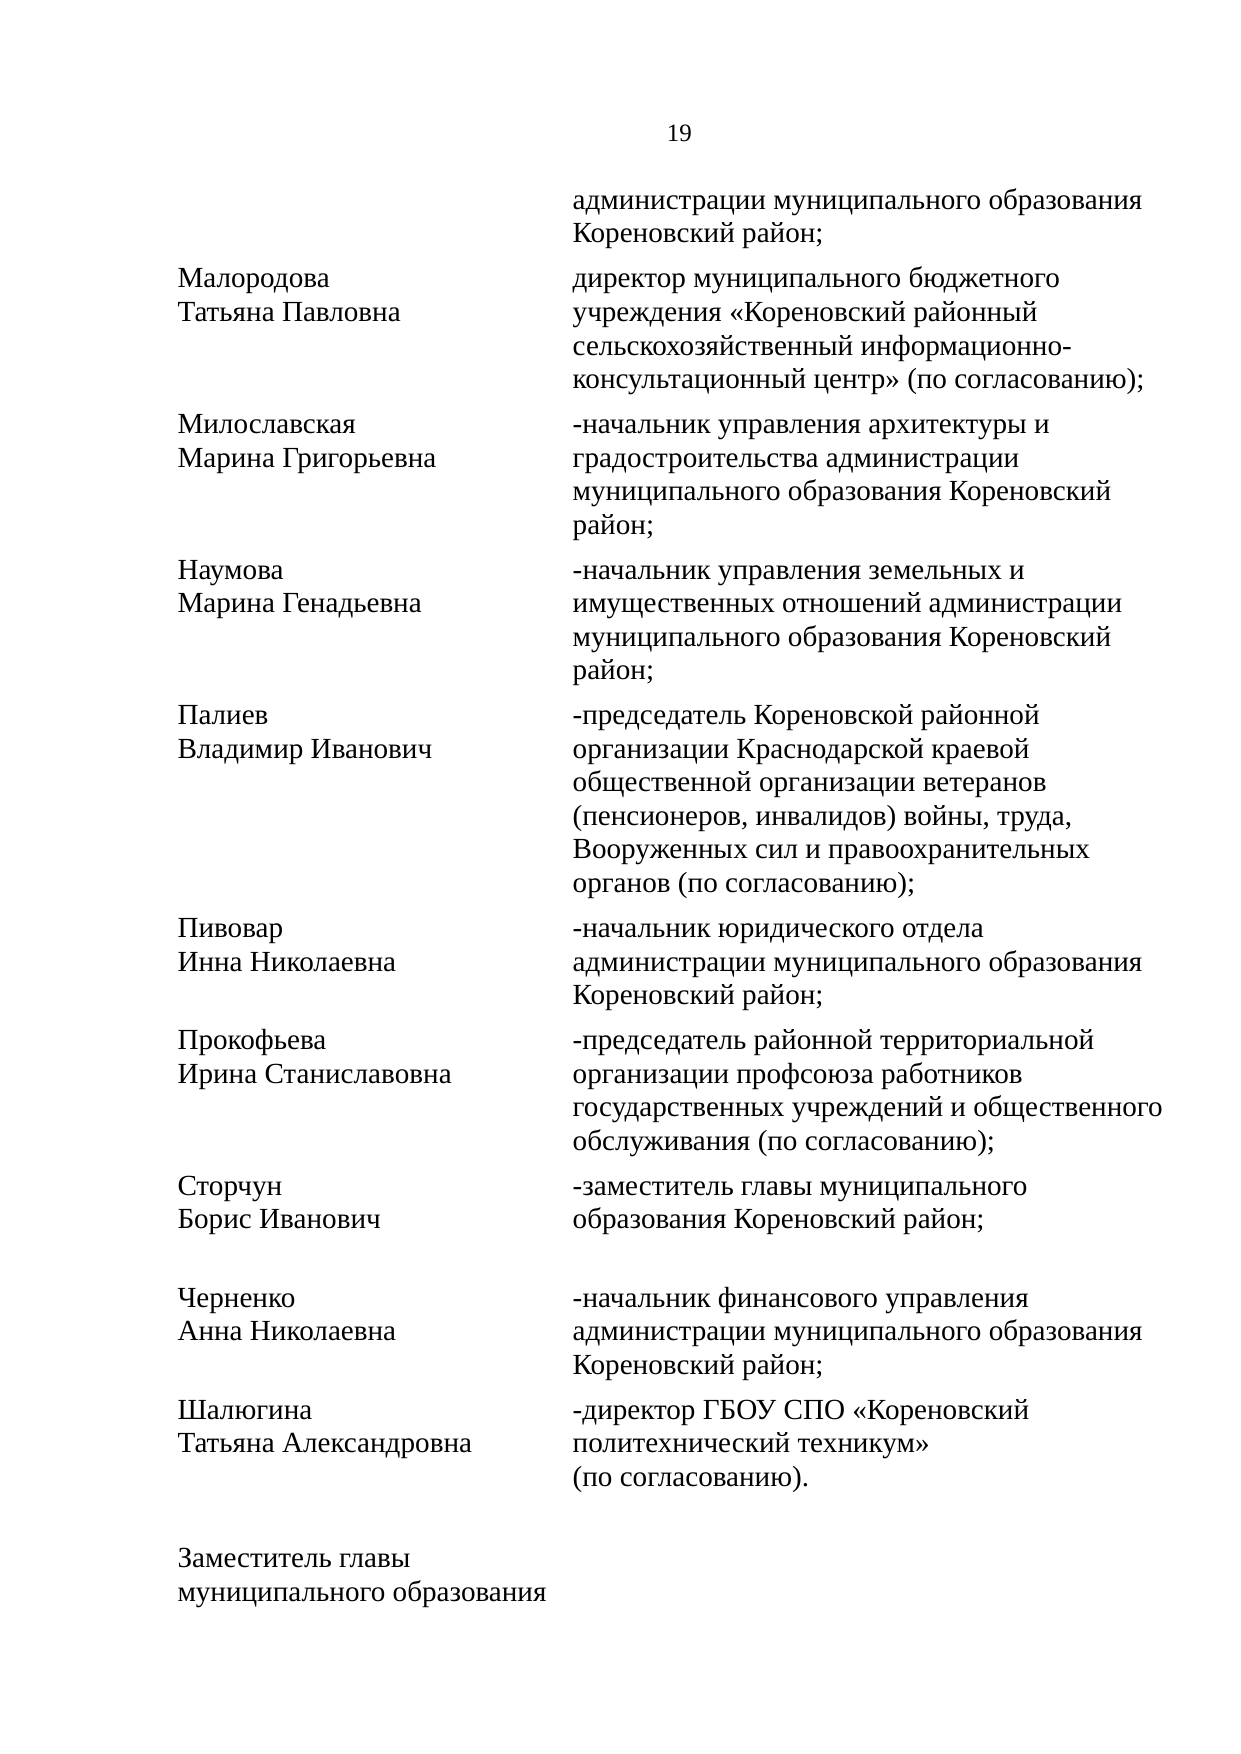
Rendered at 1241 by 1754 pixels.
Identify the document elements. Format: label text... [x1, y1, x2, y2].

table_cell -начальник юридического отдела администрации муниципального образования Кореновский район; [567, 905, 1175, 1017]
table_cell -заместитель главы муниципального образования Кореновский район; [567, 1162, 1175, 1274]
table_cell Черненко Анна Николаевна [171, 1274, 567, 1386]
table_cell [171, 176, 567, 255]
table_cell Шалюгина Татьяна Александровна [171, 1386, 567, 1540]
table_cell Малородова Татьяна Павловна [171, 255, 567, 401]
table_cell -начальник финансового управления администрации муниципального образования Кореновский район; [567, 1274, 1175, 1386]
table_cell Наумова Марина Генадьевна [171, 546, 567, 692]
table_cell Пивовар Инна Николаевна [171, 905, 567, 1017]
text муниципального образования [177, 1574, 1181, 1607]
table_cell Милославская Марина Григорьевна [171, 401, 567, 546]
table_cell директор муниципального бюджетного учреждения «Кореновский районный сельскохозяйственный информационно-консультационный центр» (по согласованию); [567, 255, 1175, 401]
table_cell администрации муниципального образования Кореновский район; [567, 176, 1175, 255]
table_cell -начальник управления земельных и имущественных отношений администрации муниципального образования Кореновский район; [567, 546, 1175, 692]
table_cell Сторчун Борис Иванович [171, 1162, 567, 1274]
table_cell -директор ГБОУ СПО «Кореновский политехнический техникум» (по согласованию). [567, 1386, 1175, 1540]
table_cell -председатель районной территориальной организации профсоюза работников государственных учреждений и общественного обслуживания (по согласованию); [567, 1017, 1175, 1162]
table_cell Прокофьева Ирина Станиславовна [171, 1017, 567, 1162]
table_cell Палиев Владимир Иванович [171, 692, 567, 904]
table_cell -председатель Кореновской районной организации Краснодарской краевой общественной организации ветеранов (пенсионеров, инвалидов) войны, труда, Вооруженных сил и правоохранительных органов (по согласованию); [567, 692, 1175, 904]
table_cell -начальник управления архитектуры и градостроительства администрации муниципального образования Кореновский район; [567, 401, 1175, 546]
text Заместитель главы [177, 1540, 1181, 1574]
